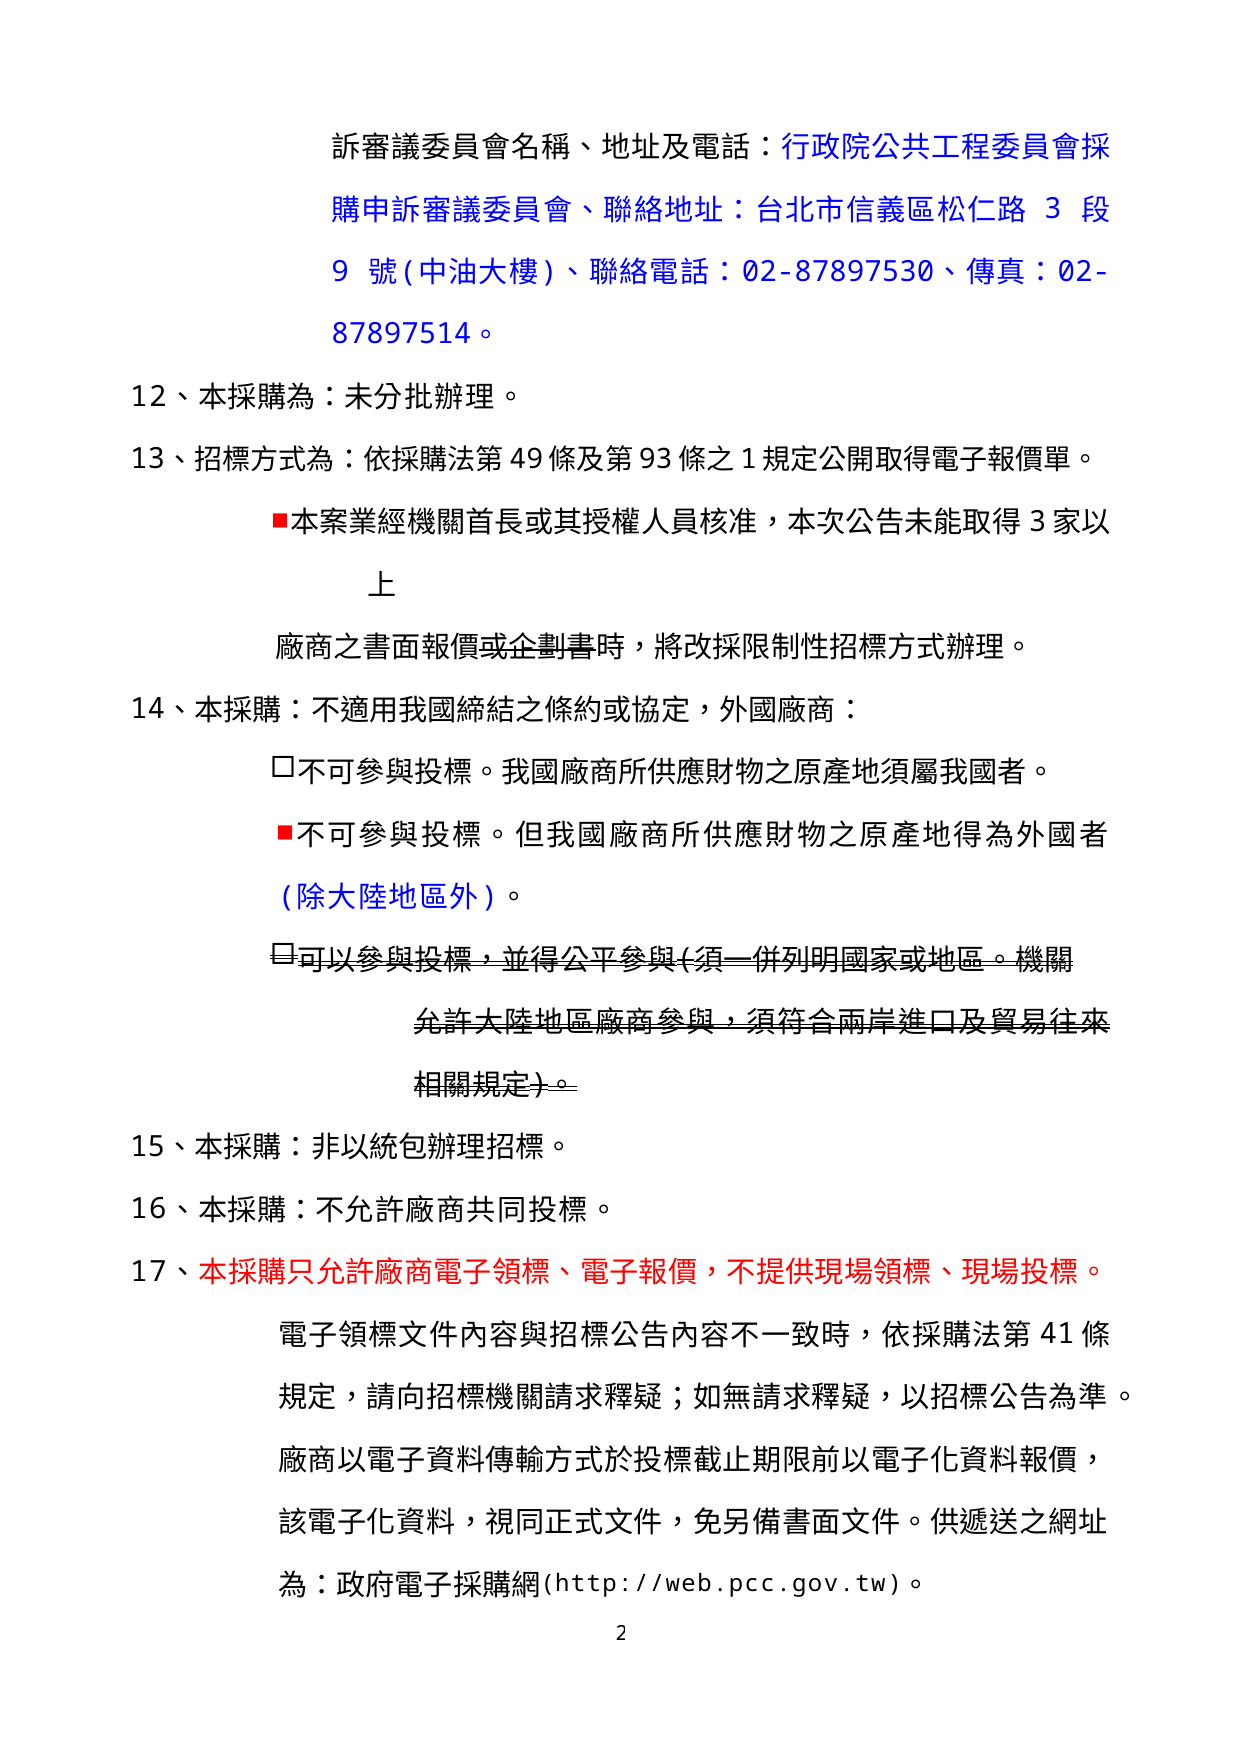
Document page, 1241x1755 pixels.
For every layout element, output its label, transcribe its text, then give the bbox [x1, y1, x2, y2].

text 允許大陸地區廠商參與，須符合兩岸進口及貿易往來相關規定)。 [413, 1028, 1110, 1103]
text 允許大陸地區廠商參與，須符合兩岸進口及貿易往來相關規定)。 [413, 978, 1110, 1024]
list 本採購：非以統包辦理招標。 [130, 1103, 1110, 1166]
text ■不可參與投標。但我國廠商所供應財物之原產地得為外國者(除大陸地區外)。 [130, 791, 1110, 916]
list 本採購：不允許廠商共同投標。 [130, 1166, 1110, 1228]
list 訴審議委員會名稱、地址及電話：行政院公共工程委員會採購申訴審議委員會、聯絡地址：台北市信義區松仁路 3 段 9 號(中油大樓)、聯絡電話：02-87897530、傳真：02-87897514。 [130, 103, 1110, 353]
text 廠商之書面報價或企劃書時，將改採限制性招標方式辦理。 [275, 603, 1110, 666]
list 本採購：不適用我國締結之條約或協定，外國廠商： [130, 666, 1110, 728]
list 本採購只允許廠商電子領標、電子報價，不提供現場領標、現場投標。電子領標文件內容與招標公告內容不一致時，依採購法第41條規定，請向招標機關請求釋疑；如無請求釋疑，以招標公告為準。廠商以電子資料傳輸方式於投標截止期限前以電子化資料報價，該電子化資料，視同正式文件，免另備書面文件。供遞送之網址為：政府電子採購網(http://web.pcc.gov.tw)。 [130, 1228, 1110, 1603]
list 招標方式為：依採購法第49條及第93條之1規定公開取得電子報價單。 [130, 416, 1110, 478]
text 可以參與投標，並得公平參與(須一併列明國家或地區。機關 [130, 916, 1110, 978]
list 本採購為：未分批辦理。 [130, 353, 1110, 416]
text 不可參與投標。我國廠商所供應財物之原產地須屬我國者。 [130, 728, 1110, 791]
text ■本案業經機關首長或其授權人員核准，本次公告未能取得3家以上 [130, 478, 1110, 603]
